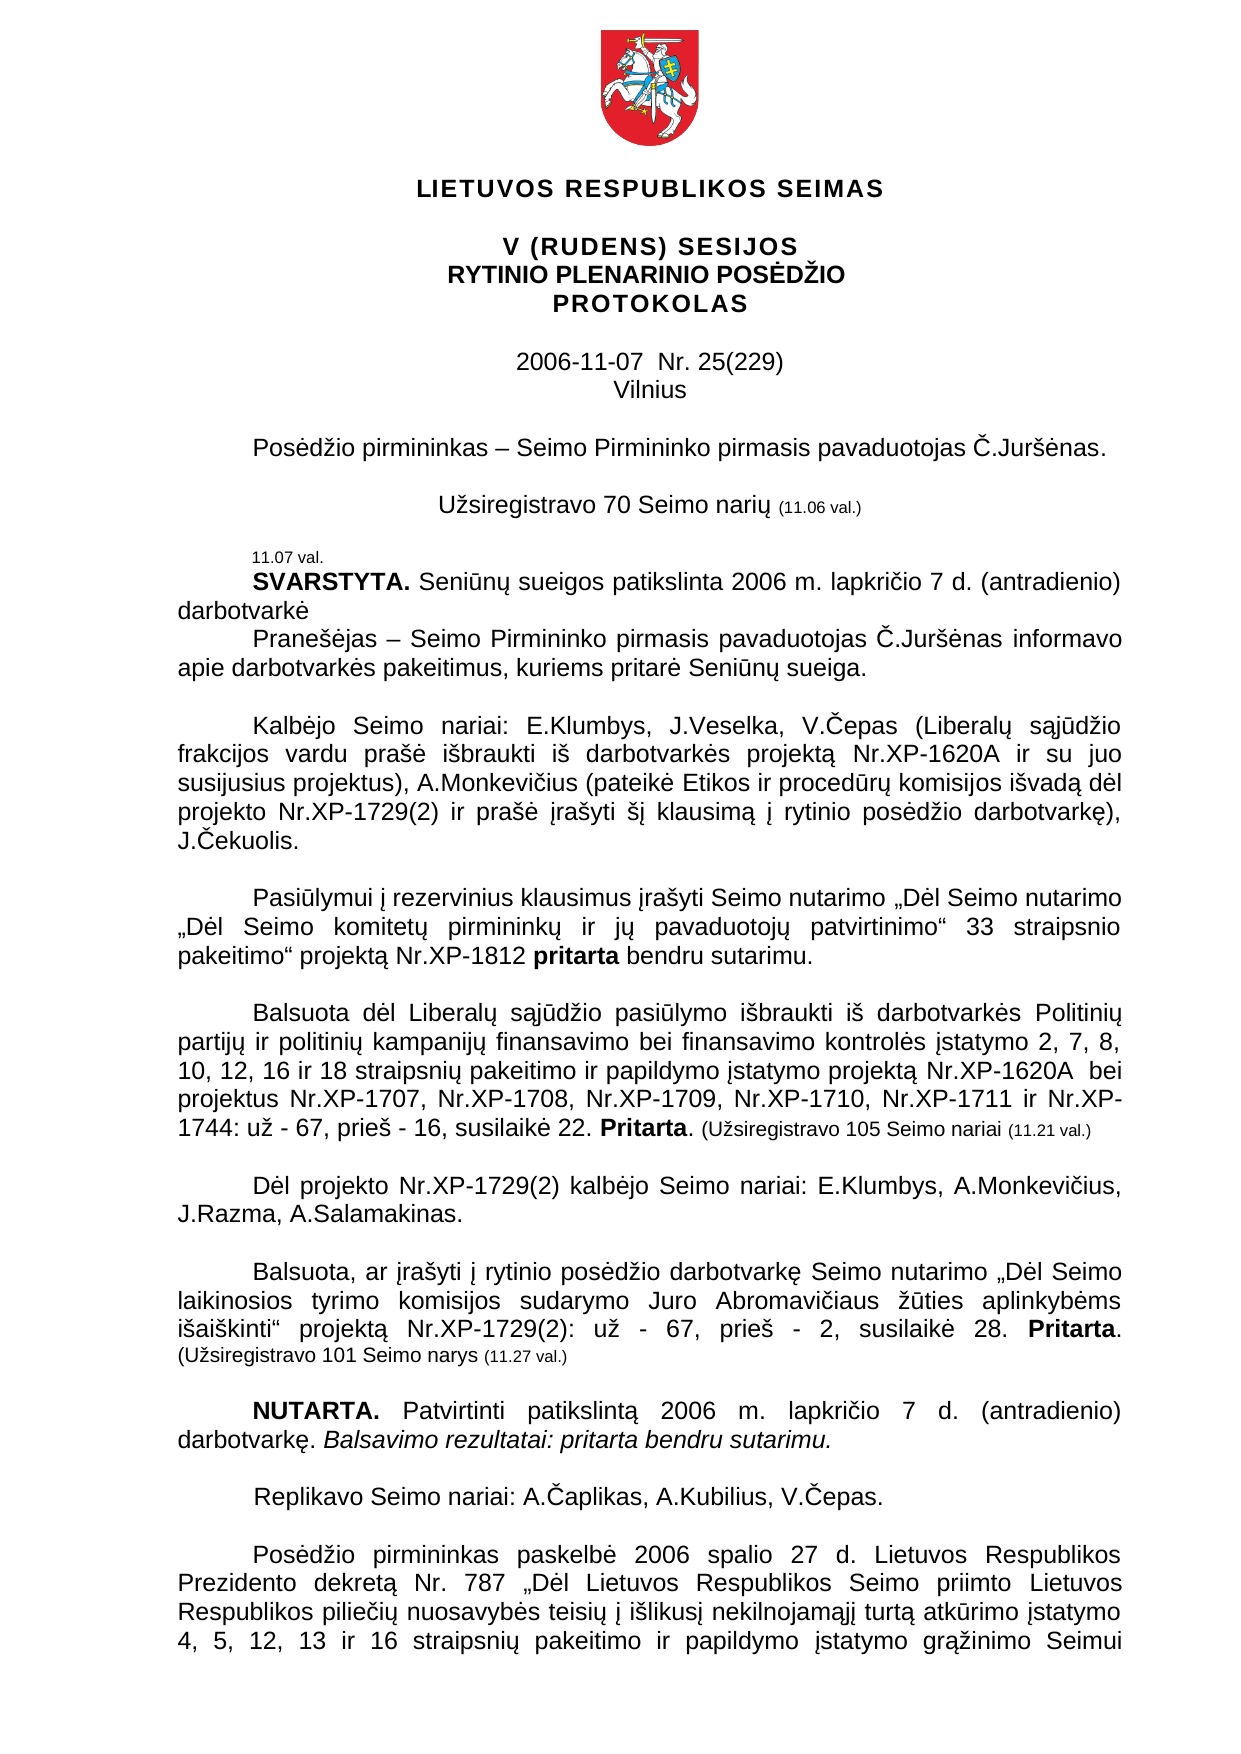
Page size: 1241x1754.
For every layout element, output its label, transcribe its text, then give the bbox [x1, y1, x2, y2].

text Replikavo Seimo nariai: A.Čaplikas, A.Kubilius, V.Čepas. [177, 1482, 1122, 1511]
text 11.07 val. [177, 548, 1122, 567]
text Pranešėjas – Seimo Pirmininko pirmasis pavaduotojas Č.Juršėnas informavo apie darbotvarkės pakeitimus, kuriems pritarė Seniūnų sueiga. [177, 624, 1122, 682]
text V (RUDENS) SESIJOS [177, 231, 1122, 260]
text LIETUVOS RESPUBLIKOS SEIMAS [177, 174, 1122, 203]
text Vilnius [177, 375, 1122, 404]
text Balsuota, ar įrašyti į rytinio posėdžio darbotvarkę Seimo nutarimo „Dėl Seimo laikinosios tyrimo komisijos sudarymo Juro Abromavičiaus žūties aplinkybėms išaiškinti“ projektą Nr.XP-1729(2): už - 67, prieš - 2, susilaikė 28. Pritarta. (Užsiregistravo 101 Seimo narys (11.27 val.) [177, 1257, 1122, 1367]
text Dėl projekto Nr.XP-1729(2) kalbėjo Seimo nariai: E.Klumbys, A.Monkevičius, J.Razma, A.Salamakinas. [177, 1171, 1122, 1228]
subtitle RYTINIO PLENARINIO POSĖDŽIO [177, 260, 1122, 289]
text Pasiūlymui į rezervinius klausimus įrašyti Seimo nutarimo „Dėl Seimo nutarimo „Dėl Seimo komitetų pirmininkų ir jų pavaduotojų patvirtinimo“ 33 straipsnio pakeitimo“ projektą Nr.XP-1812 pritarta bendru sutarimu. [177, 883, 1122, 969]
text PROTOKOLAS [177, 289, 1122, 318]
text NUTARTA. Patvirtinti patikslintą 2006 m. lapkričio 7 d. (antradienio) darbotvarkę. Balsavimo rezultatai: pritarta bendru sutarimu. [177, 1396, 1122, 1453]
text Kalbėjo Seimo nariai: E.Klumbys, J.Veselka, V.Čepas (Liberalų sąjūdžio frakcijos vardu prašė išbraukti iš darbotvarkės projektą Nr.XP-1620A ir su juo susijusius projektus), A.Monkevičius (pateikė Etikos ir procedūrų komisijos išvadą dėl projekto Nr.XP-1729(2) ir prašė įrašyti šį klausimą į rytinio posėdžio darbotvarkę), J.Čekuolis. [177, 711, 1122, 854]
text 2006-11-07 Nr. 25(229) [177, 346, 1122, 375]
text Užsiregistravo 70 Seimo narių (11.06 val.) [177, 490, 1122, 519]
text Posėdžio pirmininkas paskelbė 2006 spalio 27 d. Lietuvos Respublikos Prezidento dekretą Nr. 787 „Dėl Lietuvos Respublikos Seimo priimto Lietuvos Respublikos piliečių nuosavybės teisių į išlikusį nekilnojamąjį turtą atkūrimo įstatymo 4, 5, 12, 13 ir 16 straipsnių pakeitimo ir papildymo įstatymo grąžinimo Seimui [177, 1539, 1122, 1654]
text Balsuota dėl Liberalų sąjūdžio pasiūlymo išbraukti iš darbotvarkės Politinių partijų ir politinių kampanijų finansavimo bei finansavimo kontrolės įstatymo 2, 7, 8, 10, 12, 16 ir 18 straipsnių pakeitimo ir papildymo įstatymo projektą Nr.XP-1620A bei projektus Nr.XP-1707, Nr.XP-1708, Nr.XP-1709, Nr.XP-1710, Nr.XP-1711 ir Nr.XP-1744: už - 67, prieš - 16, susilaikė 22. Pritarta. (Užsiregistravo 105 Seimo nariai (11.21 val.) [177, 998, 1122, 1142]
text SVARSTYTA. Seniūnų sueigos patikslinta 2006 m. lapkričio 7 d. (antradienio) darbotvarkė [177, 567, 1122, 624]
text Posėdžio pirmininkas – Seimo Pirmininko pirmasis pavaduotojas Č.Juršėnas. [177, 433, 1122, 461]
